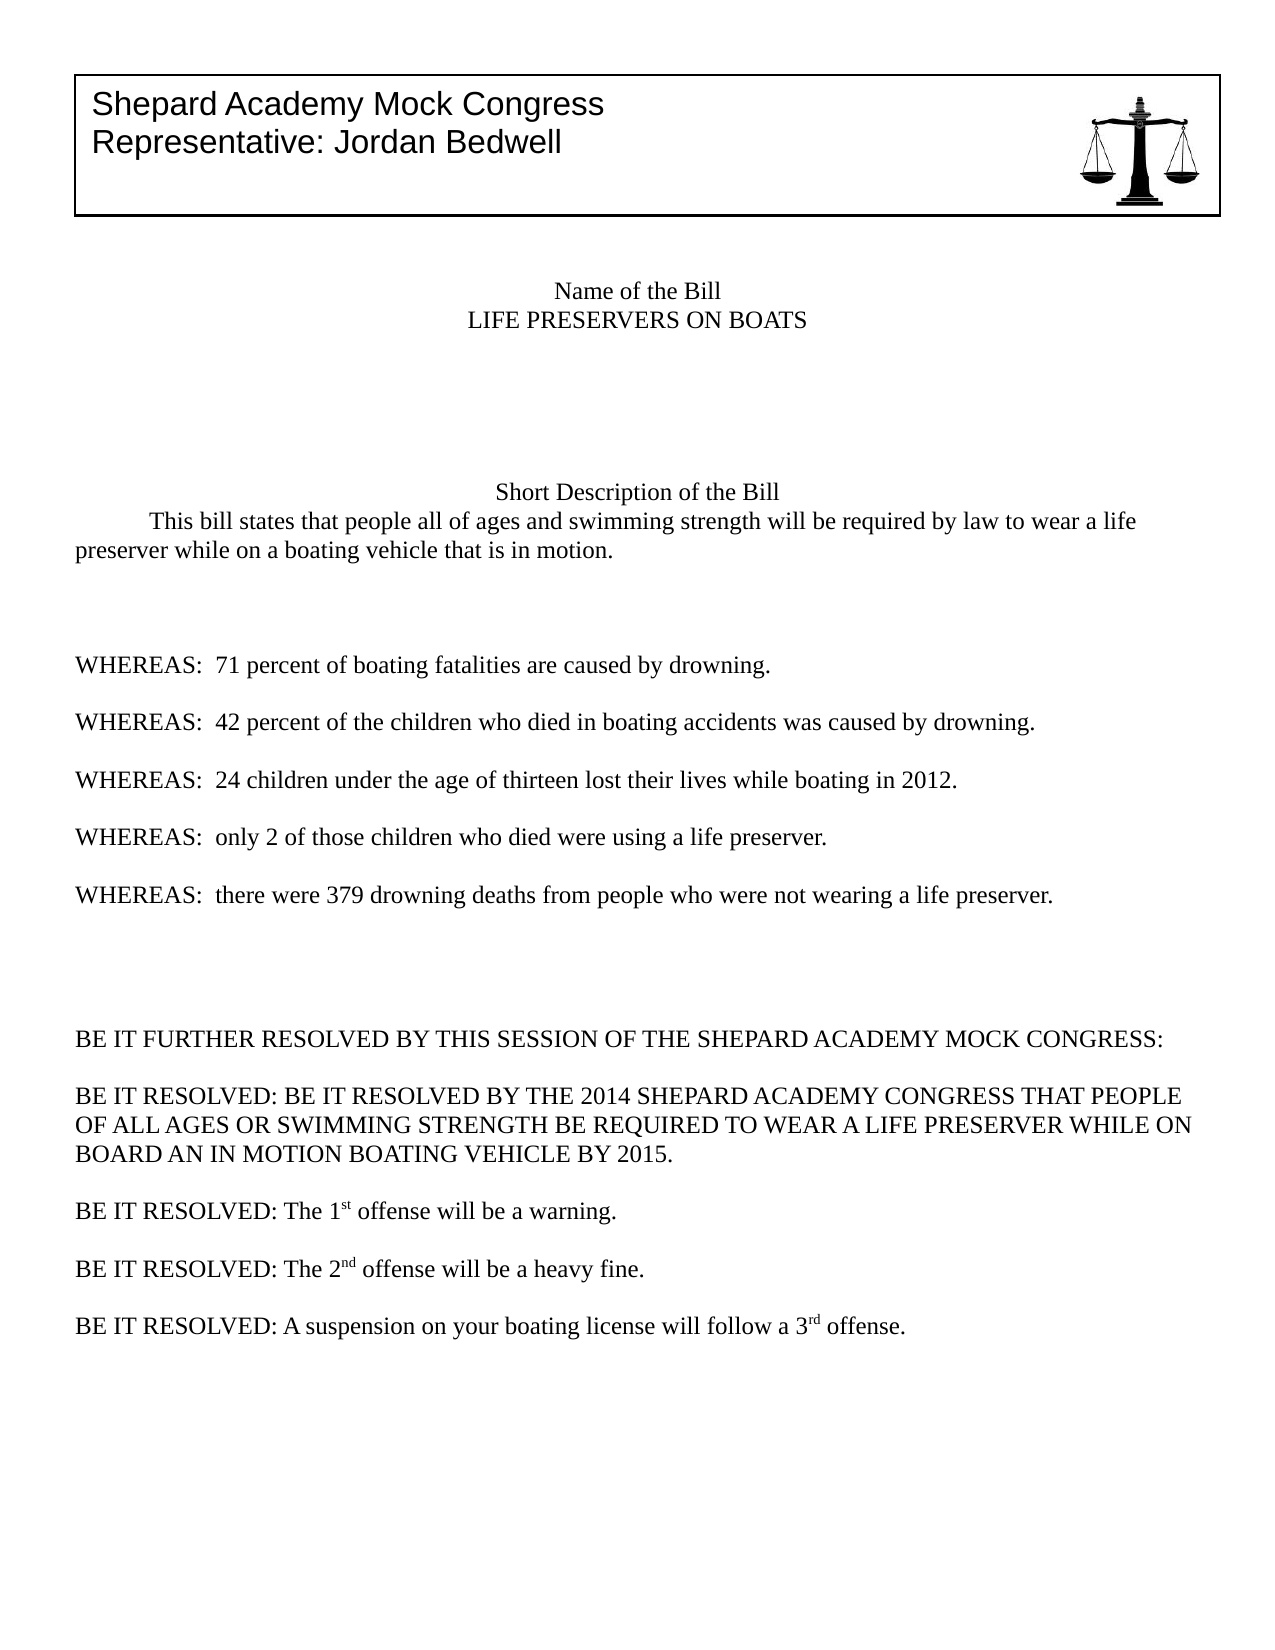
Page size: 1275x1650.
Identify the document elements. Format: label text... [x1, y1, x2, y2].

text WHEREAS: there were 379 drowning deaths from people who were not wearing a life preserver. [75, 880, 1200, 909]
text BE IT RESOLVED: A suspension on your boating license will follow a 3rd offense. [75, 1311, 1200, 1340]
text Shepard Academy Mock Congress [91, 84, 1203, 122]
text Representative: Jordan Bedwell [91, 122, 1078, 161]
text BE IT RESOLVED: The 1st offense will be a warning. [75, 1196, 1200, 1225]
text WHEREAS: 24 children under the age of thirteen lost their lives while boating in 2012. [75, 765, 1200, 794]
text WHEREAS: 42 percent of the children who died in boating accidents was caused by drowning. [75, 707, 1200, 736]
picture [1079, 95, 1200, 206]
text LIFE PRESERVERS ON BOATS [75, 305, 1200, 334]
text WHEREAS: 71 percent of boating fatalities are caused by drowning. [75, 650, 1200, 679]
text BE IT FURTHER RESOLVED BY THIS SESSION OF THE SHEPARD ACADEMY MOCK CONGRESS: [75, 1024, 1200, 1052]
text BE IT RESOLVED: BE IT RESOLVED BY THE 2014 SHEPARD ACADEMY CONGRESS THAT PEOPLE OF ALL AGES OR SWIMMING STRENGTH BE REQUIRED TO WEAR A LIFE PRESERVER WHILE ON BOARD AN IN MOTION BOATING VEHICLE BY 2015. [75, 1081, 1200, 1167]
text Name of the Bill [75, 276, 1200, 305]
text WHEREAS: only 2 of those children who died were using a life preserver. [75, 822, 1200, 851]
text Short Description of the Bill [75, 477, 1200, 506]
text BE IT RESOLVED: The 2nd offense will be a heavy fine. [75, 1254, 1200, 1282]
text This bill states that people all of ages and swimming strength will be required by law to wear a life preserver while on a boating vehicle that is in motion. [75, 506, 1200, 564]
